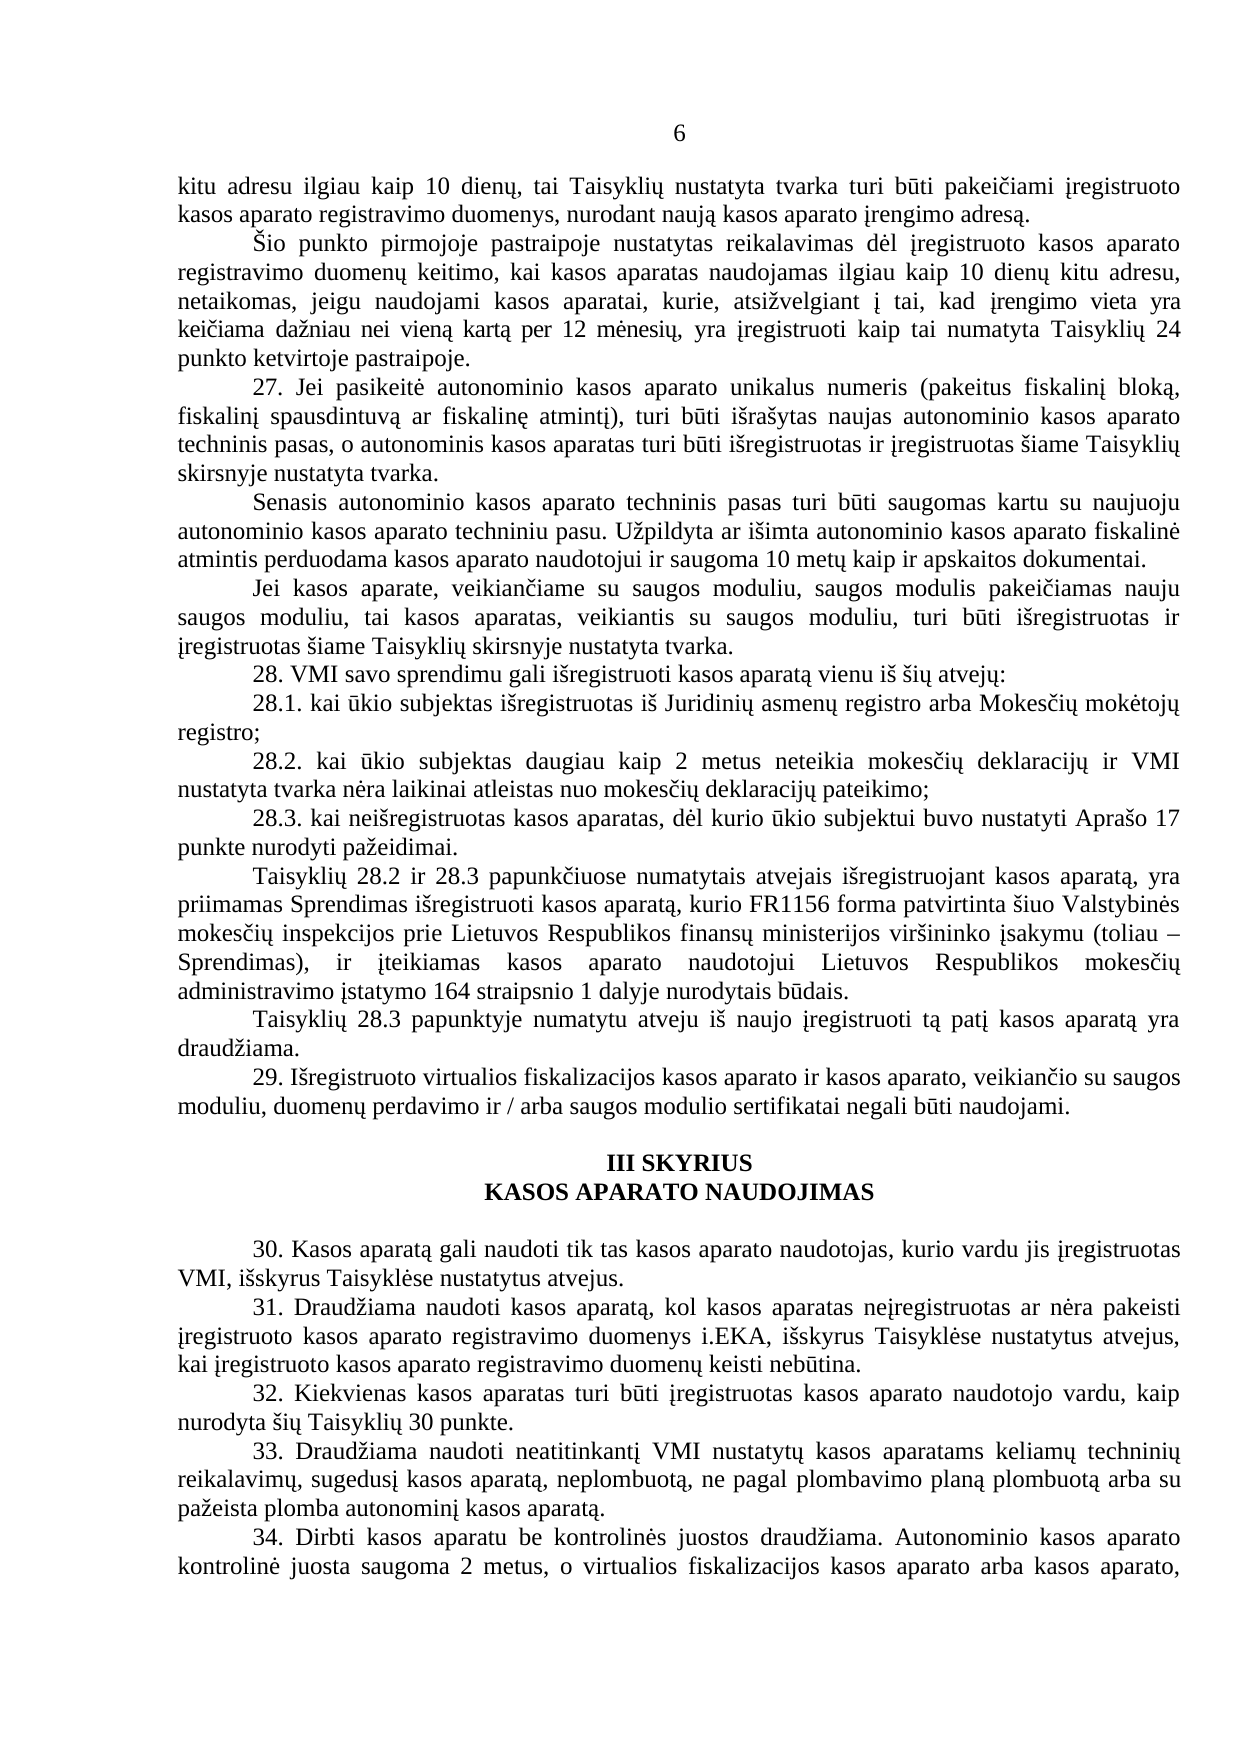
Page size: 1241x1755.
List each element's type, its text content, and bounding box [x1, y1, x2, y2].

text Taisyklių 28.3 papunktyje numatytu atveju iš naujo įregistruoti tą patį kasos aparatą yra draudžiama. [177, 1004, 1181, 1062]
text Jei kasos aparate, veikiančiame su saugos moduliu, saugos modulis pakeičiamas nauju saugos moduliu, tai kasos aparatas, veikiantis su saugos moduliu, turi būti išregistruotas ir įregistruotas šiame Taisyklių skirsnyje nustatyta tvarka. [177, 573, 1181, 659]
text 28.3. kai neišregistruotas kasos aparatas, dėl kurio ūkio subjektui buvo nustatyti Aprašo 17 punkte nurodyti pažeidimai. [177, 803, 1181, 861]
text 33. Draudžiama naudoti neatitinkantį VMI nustatytų kasos aparatams keliamų techninių reikalavimų, sugedusį kasos aparatą, neplombuotą, ne pagal plombavimo planą plombuotą arba su pažeista plomba autonominį kasos aparatą. [177, 1436, 1181, 1522]
text Taisyklių 28.2 ir 28.3 papunkčiuose numatytais atvejais išregistruojant kasos aparatą, yra priimamas Sprendimas išregistruoti kasos aparatą, kurio FR1156 forma patvirtinta šiuo Valstybinės mokesčių inspekcijos prie Lietuvos Respublikos finansų ministerijos viršininko įsakymu (toliau – Sprendimas), ir įteikiamas kasos aparato naudotojui Lietuvos Respublikos mokesčių administravimo įstatymo 164 straipsnio 1 dalyje nurodytais būdais. [177, 861, 1181, 1004]
text 28.1. kai ūkio subjektas išregistruotas iš Juridinių asmenų registro arba Mokesčių mokėtojų registro; [177, 688, 1181, 746]
text Šio punkto pirmojoje pastraipoje nustatytas reikalavimas dėl įregistruoto kasos aparato registravimo duomenų keitimo, kai kasos aparatas naudojamas ilgiau kaip 10 dienų kitu adresu, netaikomas, jeigu naudojami kasos aparatai, kurie, atsižvelgiant į tai, kad įrengimo vieta yra keičiama dažniau nei vieną kartą per 12 mėnesių, yra įregistruoti kaip tai numatyta Taisyklių 24 punkto ketvirtoje pastraipoje. [177, 228, 1181, 372]
text 28.2. kai ūkio subjektas daugiau kaip 2 metus neteikia mokesčių deklaracijų ir VMI nustatyta tvarka nėra laikinai atleistas nuo mokesčių deklaracijų pateikimo; [177, 746, 1181, 803]
text KASOS APARATO NAUDOJIMAS [177, 1177, 1181, 1206]
text kitu adresu ilgiau kaip 10 dienų, tai Taisyklių nustatyta tvarka turi būti pakeičiami įregistruoto kasos aparato registravimo duomenys, nurodant naują kasos aparato įrengimo adresą. [177, 171, 1181, 228]
text III SKYRIUS [177, 1148, 1181, 1177]
text 34. Dirbti kasos aparatu be kontrolinės juostos draudžiama. Autonominio kasos aparato kontrolinė juosta saugoma 2 metus, o virtualios fiskalizacijos kasos aparato arba kasos aparato, [177, 1522, 1181, 1579]
text 31. Draudžiama naudoti kasos aparatą, kol kasos aparatas neįregistruotas ar nėra pakeisti įregistruoto kasos aparato registravimo duomenys i.EKA, išskyrus Taisyklėse nustatytus atvejus, kai įregistruoto kasos aparato registravimo duomenų keisti nebūtina. [177, 1292, 1181, 1378]
text Senasis autonominio kasos aparato techninis pasas turi būti saugomas kartu su naujuoju autonominio kasos aparato techniniu pasu. Užpildyta ar išimta autonominio kasos aparato fiskalinė atmintis perduodama kasos aparato naudotojui ir saugoma 10 metų kaip ir apskaitos dokumentai. [177, 487, 1181, 573]
text 32. Kiekvienas kasos aparatas turi būti įregistruotas kasos aparato naudotojo vardu, kaip nurodyta šių Taisyklių 30 punkte. [177, 1378, 1181, 1436]
text 30. Kasos aparatą gali naudoti tik tas kasos aparato naudotojas, kurio vardu jis įregistruotas VMI, išskyrus Taisyklėse nustatytus atvejus. [177, 1234, 1181, 1292]
text 28. VMI savo sprendimu gali išregistruoti kasos aparatą vienu iš šių atvejų: [177, 659, 1181, 688]
text 29. Išregistruoto virtualios fiskalizacijos kasos aparato ir kasos aparato, veikiančio su saugos moduliu, duomenų perdavimo ir / arba saugos modulio sertifikatai negali būti naudojami. [177, 1062, 1181, 1119]
text 27. Jei pasikeitė autonominio kasos aparato unikalus numeris (pakeitus fiskalinį bloką, fiskalinį spausdintuvą ar fiskalinę atmintį), turi būti išrašytas naujas autonominio kasos aparato techninis pasas, o autonominis kasos aparatas turi būti išregistruotas ir įregistruotas šiame Taisyklių skirsnyje nustatyta tvarka. [177, 372, 1181, 487]
